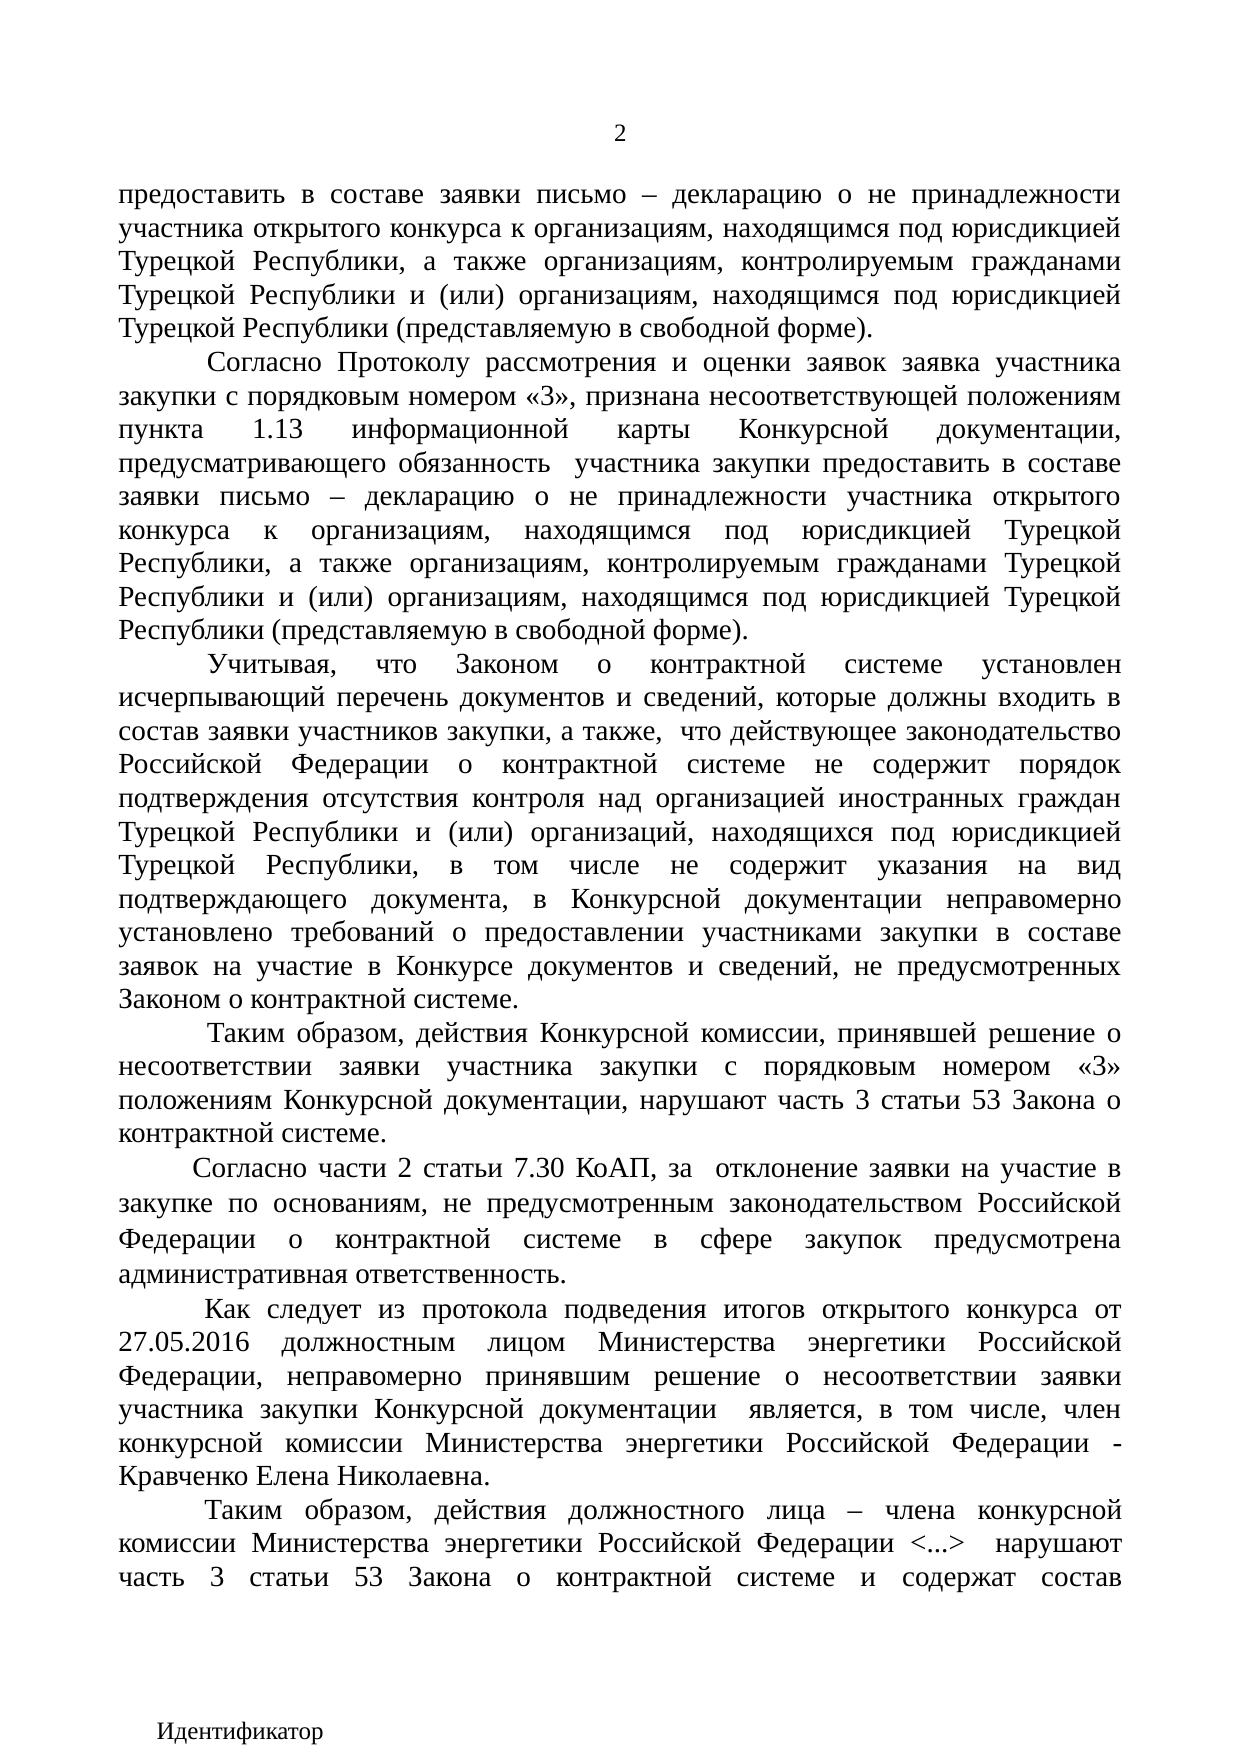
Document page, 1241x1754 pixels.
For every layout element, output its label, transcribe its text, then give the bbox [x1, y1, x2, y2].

text Как следует из протокола подведения итогов открытого конкурса от 27.05.2016 должностным лицом Министерства энергетики Российской Федерации, неправомерно принявшим решение о несоответствии заявки участника закупки Конкурсной документации является, в том числе, член конкурсной комиссии Министерства энергетики Российской Федерации - Кравченко Елена Николаевна. [118, 1291, 1122, 1492]
text Таким образом, действия должностного лица – члена конкурсной комиссии Министерства энергетики Российской Федерации <...> нарушают часть 3 статьи 53 Закона о контрактной системе и содержат состав [118, 1492, 1122, 1593]
text Таким образом, действия Конкурсной комиссии, принявшей решение о несоответствии заявки участника закупки с порядковым номером «3» положениям Конкурсной документации, нарушают часть 3 статьи 53 Закона о контрактной системе. [118, 1015, 1122, 1149]
text Учитывая, что Законом о контрактной системе установлен исчерпывающий перечень документов и сведений, которые должны входить в состав заявки участников закупки, а также, что действующее законодательство Российской Федерации о контрактной системе не содержит порядок подтверждения отсутствия контроля над организацией иностранных граждан Турецкой Республики и (или) организаций, находящихся под юрисдикцией Турецкой Республики, в том числе не содержит указания на вид подтверждающего документа, в Конкурсной документации неправомерно установлено требований о предоставлении участниками закупки в составе заявок на участие в Конкурсе документов и сведений, не предусмотренных Законом о контрактной системе. [118, 646, 1122, 1015]
text Согласно Протоколу рассмотрения и оценки заявок заявка участника закупки с порядковым номером «3», признана несоответствующей положениям пункта 1.13 информационной карты Конкурсной документации, предусматривающего обязанность участника закупки предоставить в составе заявки письмо – декларацию о не принадлежности участника открытого конкурса к организациям, находящимся под юрисдикцией Турецкой Республики, а также организациям, контролируемым гражданами Турецкой Республики и (или) организациям, находящимся под юрисдикцией Турецкой Республики (представляемую в свободной форме). [118, 344, 1122, 646]
text предоставить в составе заявки письмо – декларацию о не принадлежности участника открытого конкурса к организациям, находящимся под юрисдикцией Турецкой Республики, а также организациям, контролируемым гражданами Турецкой Республики и (или) организациям, находящимся под юрисдикцией Турецкой Республики (представляемую в свободной форме). [118, 176, 1122, 344]
text Cогласно части 2 статьи 7.30 КоАП, за отклонение заявки на участие в закупке по основаниям, не предусмотренным законодательством Российской Федерации о контрактной системе в сфере закупок предусмотрена административная ответственность. [118, 1149, 1122, 1291]
